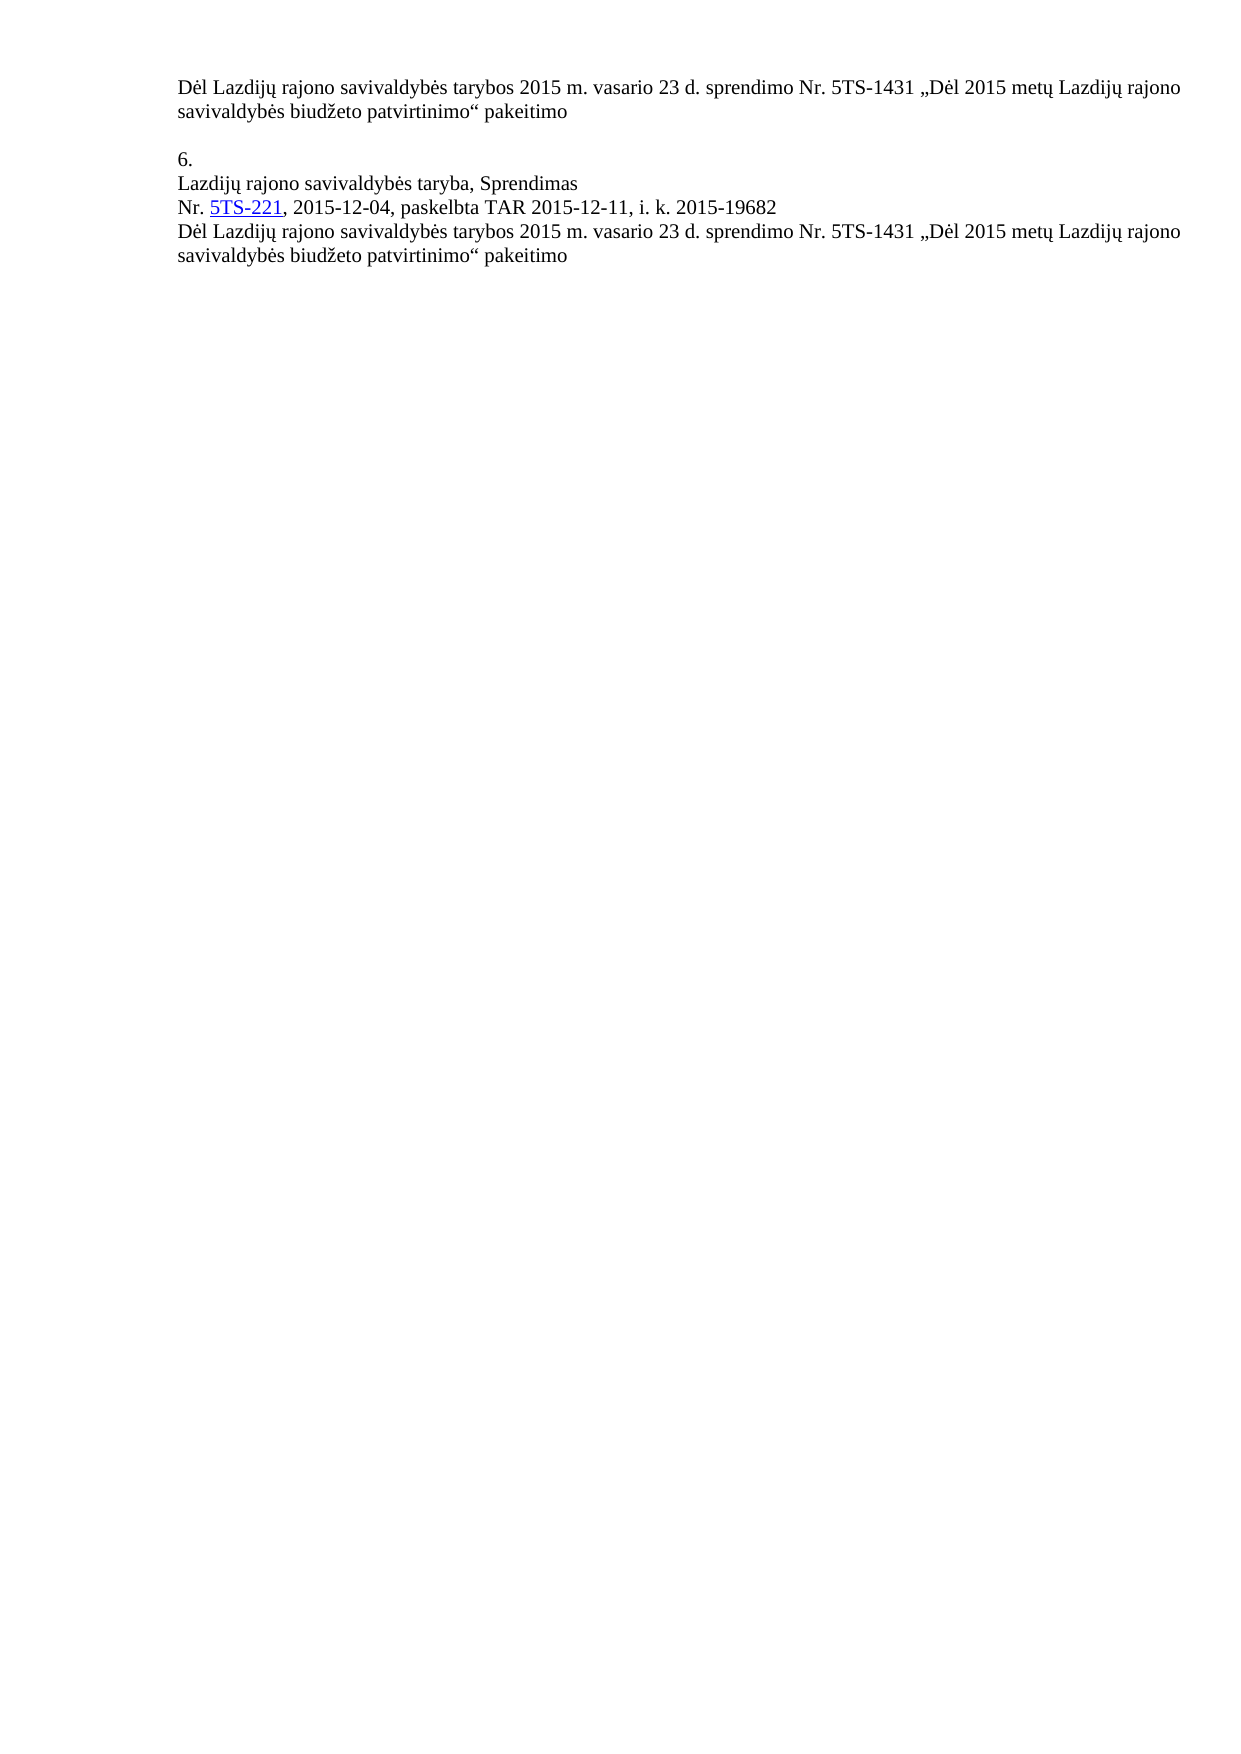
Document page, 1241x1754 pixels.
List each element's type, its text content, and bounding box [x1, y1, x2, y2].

text 6. [177, 147, 1181, 171]
text Lazdijų rajono savivaldybės taryba, Sprendimas [177, 171, 1181, 195]
text Dėl Lazdijų rajono savivaldybės tarybos 2015 m. vasario 23 d. sprendimo Nr. 5TS-1431 „Dėl 2015 metų Lazdijų rajono savivaldybės biudžeto patvirtinimo“ pakeitimo [177, 75, 1181, 123]
text Dėl Lazdijų rajono savivaldybės tarybos 2015 m. vasario 23 d. sprendimo Nr. 5TS-1431 „Dėl 2015 metų Lazdijų rajono savivaldybės biudžeto patvirtinimo“ pakeitimo [177, 219, 1181, 267]
text Nr. 5TS-221, 2015-12-04, paskelbta TAR 2015-12-11, i. k. 2015-19682 [177, 195, 1181, 219]
